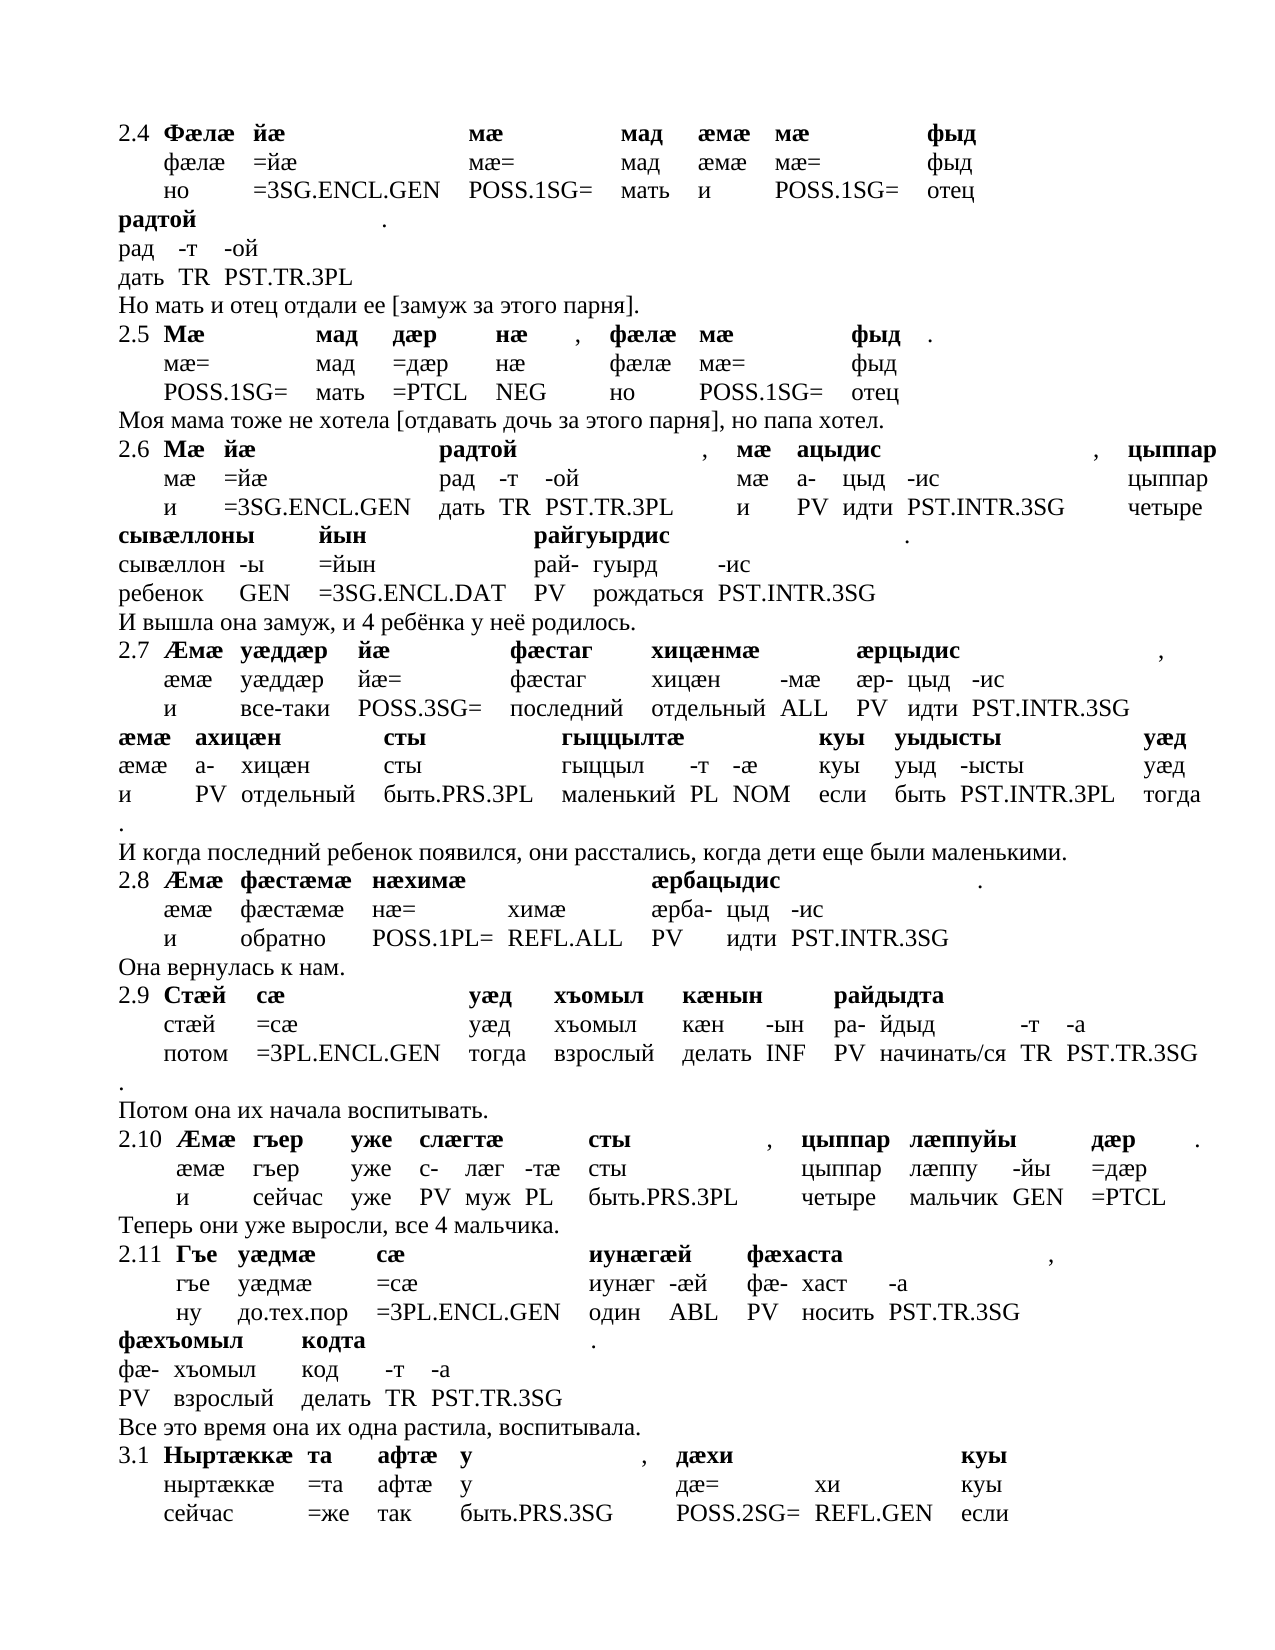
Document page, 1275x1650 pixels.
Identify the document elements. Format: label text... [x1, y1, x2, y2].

text а- [195, 751, 227, 779]
text хаст [802, 1268, 874, 1297]
text гъе [176, 1268, 210, 1297]
text тогда [1143, 779, 1201, 808]
text уæд [1143, 751, 1201, 779]
text сты [383, 751, 534, 779]
text . [118, 808, 139, 837]
text уже [351, 1124, 405, 1153]
text кодта [301, 1326, 577, 1354]
text POSS.1SG= [699, 377, 824, 406]
text а- [797, 463, 829, 492]
text мæ= [699, 348, 824, 377]
text гыццыл [561, 751, 676, 779]
text нæхимæ [372, 866, 637, 894]
text 2.5 [118, 319, 149, 348]
text 2.7 [118, 636, 149, 664]
text 2.4 [118, 118, 149, 147]
text PST.TR.3SG [431, 1383, 563, 1412]
text -ой [545, 463, 674, 492]
text мæ [736, 434, 783, 463]
text но [163, 176, 225, 204]
text , [1048, 1239, 1069, 1268]
text сывæллон [118, 549, 225, 578]
text PV [118, 1383, 159, 1412]
text PST.TR.3SG [888, 1297, 1020, 1326]
text POSS.1SG= [774, 176, 899, 204]
text 2.9 [118, 981, 149, 1009]
text мальчик [909, 1182, 998, 1211]
text -ын [766, 1009, 806, 1038]
text , [1093, 434, 1114, 463]
text фæлæ [163, 147, 225, 176]
text ахицæн [195, 722, 369, 751]
text Она вернулась к нам. [118, 952, 1249, 981]
text фæстæмæ [240, 866, 358, 894]
text . [590, 1326, 611, 1354]
text æмæ [163, 664, 212, 693]
text =PTCL [392, 377, 468, 406]
text -йы [1012, 1153, 1064, 1182]
text Все это время она их одна растила, воспитывала. [118, 1412, 1249, 1441]
text , [1158, 636, 1179, 664]
text Фæлæ [163, 118, 239, 147]
text Гъе [176, 1239, 224, 1268]
text уæдмæ [238, 1268, 348, 1297]
text фæстаг [510, 664, 623, 693]
text йæ [253, 118, 454, 147]
text -т [1020, 1009, 1052, 1038]
text TR [1020, 1038, 1052, 1067]
text уыд [894, 751, 946, 779]
text сæ [376, 1239, 575, 1268]
text ныртæккæ [163, 1469, 274, 1498]
text мæ [468, 118, 607, 147]
text фæстæмæ [240, 894, 344, 923]
text Æмæ [176, 1124, 239, 1153]
text хъомыл [173, 1354, 274, 1383]
text та [307, 1441, 364, 1469]
text POSS.1PL= [372, 923, 494, 952]
text идти [726, 923, 777, 952]
text если [818, 779, 867, 808]
text . [977, 866, 998, 894]
text мать [621, 176, 670, 204]
text носить [802, 1297, 874, 1326]
text PST.TR.3PL [545, 492, 674, 521]
text взрослый [173, 1383, 274, 1412]
text ALL [780, 693, 828, 722]
text Моя мама тоже не хотела [отдавать дочь за этого парня], но папа хотел. [118, 406, 1249, 434]
text =3SG.ENCL.GEN [253, 176, 441, 204]
text рождаться [593, 578, 704, 607]
text и [163, 492, 196, 521]
text фæ- [118, 1354, 159, 1383]
text мæ= [163, 348, 288, 377]
text хицæнмæ [651, 636, 842, 664]
text обратно [240, 923, 344, 952]
text сейчас [253, 1182, 323, 1211]
text если [961, 1498, 1009, 1527]
text куы [961, 1469, 1009, 1498]
text PST.INTR.3PL [960, 779, 1116, 808]
text мæ [774, 118, 913, 147]
text рад [439, 463, 485, 492]
text афтæ [377, 1441, 446, 1469]
text фæхаста [747, 1239, 1034, 1268]
text радтой [439, 434, 688, 463]
text Стæй [163, 981, 242, 1009]
text 3.1 [118, 1441, 149, 1469]
text мæ [163, 463, 196, 492]
text =сæ [256, 1009, 441, 1038]
text все-таки [240, 693, 330, 722]
text йæ [358, 636, 496, 664]
text фæлæ [609, 319, 685, 348]
text гъер [253, 1153, 323, 1182]
text -æй [669, 1268, 719, 1297]
text PST.TR.3PL [224, 262, 353, 291]
text Æмæ [163, 866, 226, 894]
text Æмæ [163, 636, 226, 664]
text TR [499, 492, 531, 521]
text потом [163, 1038, 228, 1067]
text =дæр [1091, 1153, 1167, 1182]
text дæхи [676, 1441, 947, 1469]
text рай- [534, 549, 579, 578]
text NEG [495, 377, 547, 406]
text =PTCL [1091, 1182, 1167, 1211]
text мæ= [468, 147, 593, 176]
text PV [419, 1182, 451, 1211]
text И когда последний ребенок появился, они расстались, когда дети еще были маленькими. [118, 837, 1249, 866]
text И вышла она замуж, и 4 ребёнка у неё родилось. [118, 607, 1249, 636]
text ацыдис [797, 434, 1079, 463]
text мад [316, 348, 365, 377]
text цыппар [1128, 434, 1222, 463]
text æрба- [651, 894, 713, 923]
text сты [383, 722, 548, 751]
text нæ [495, 319, 561, 348]
text последний [510, 693, 623, 722]
text 2.8 [118, 866, 149, 894]
text отец [851, 377, 899, 406]
text цыппар [1128, 463, 1208, 492]
text ABL [669, 1297, 719, 1326]
text -т [385, 1354, 417, 1383]
text и [176, 1182, 225, 1211]
text муж [465, 1182, 511, 1211]
text куы [818, 722, 881, 751]
text быть.PRS.3SG [460, 1498, 613, 1527]
text иунæгæй [589, 1239, 733, 1268]
text гуырд [593, 549, 704, 578]
text дæр [392, 319, 482, 348]
text цыппар [801, 1153, 882, 1182]
text сæ [256, 981, 455, 1009]
text один [589, 1297, 655, 1326]
text нæ= [372, 894, 494, 923]
text сты [588, 1124, 753, 1153]
text æмæ [163, 894, 212, 923]
text PL [689, 779, 719, 808]
text =3SG.ENCL.GEN [223, 492, 411, 521]
text дæр [1091, 1124, 1180, 1153]
text -т [499, 463, 531, 492]
text радтой [118, 204, 367, 233]
text с- [419, 1153, 451, 1182]
text 2.11 [118, 1239, 162, 1268]
text цыппар [801, 1124, 896, 1153]
text и [736, 492, 769, 521]
text Ныртæккæ [163, 1441, 293, 1469]
text -ой [224, 233, 353, 262]
text фæлæ [609, 348, 671, 377]
text мать [316, 377, 365, 406]
text PV [534, 578, 579, 607]
text мæ [736, 463, 769, 492]
text -ис [718, 549, 876, 578]
text PV [797, 492, 829, 521]
text NOM [732, 779, 791, 808]
text стæй [163, 1009, 228, 1038]
text четыре [801, 1182, 882, 1211]
text PST.INTR.3SG [972, 693, 1130, 722]
text -а [888, 1268, 1020, 1297]
text . [904, 521, 925, 549]
text фыд [851, 348, 899, 377]
text уæд [1143, 722, 1215, 751]
text мæ= [774, 147, 899, 176]
text нæ [495, 348, 547, 377]
text начинать/ся [879, 1038, 1006, 1067]
text 2.6 [118, 434, 149, 463]
text уæддæр [240, 636, 344, 664]
text йдыд [879, 1009, 1006, 1038]
text маленький [561, 779, 676, 808]
text иунæг [589, 1268, 655, 1297]
text куы [818, 751, 867, 779]
text =йæ [223, 463, 411, 492]
text уæд [469, 981, 540, 1009]
text , [702, 434, 723, 463]
text -ис [972, 664, 1130, 693]
text =3PL.ENCL.GEN [376, 1297, 561, 1326]
text четыре [1128, 492, 1208, 521]
text уыдысты [894, 722, 1129, 751]
text хъомыл [554, 981, 668, 1009]
text отдельный [651, 693, 766, 722]
text у [460, 1469, 613, 1498]
text ра- [834, 1009, 866, 1038]
text , [574, 319, 596, 348]
text -а [1066, 1009, 1198, 1038]
text лæппу [909, 1153, 998, 1182]
text æмæ [118, 751, 167, 779]
text æмæ [698, 118, 761, 147]
text до.тех.пор [238, 1297, 348, 1326]
text кæн [682, 1009, 752, 1038]
text взрослый [554, 1038, 654, 1067]
text , [766, 1124, 787, 1153]
text PV [747, 1297, 788, 1326]
text код [301, 1354, 371, 1383]
text быть.PRS.3PL [588, 1182, 739, 1211]
text Мæ [163, 434, 210, 463]
text TR [385, 1383, 417, 1412]
text гыццылтæ [561, 722, 805, 751]
text мад [316, 319, 379, 348]
text -т [178, 233, 210, 262]
text слæгтæ [419, 1124, 574, 1153]
text цыд [907, 664, 958, 693]
text æр- [856, 664, 894, 693]
text фæхъомыл [118, 1326, 288, 1354]
text =йæ [253, 147, 441, 176]
text куы [961, 1441, 1023, 1469]
text быть.PRS.3PL [383, 779, 534, 808]
text -ис [907, 463, 1065, 492]
text ну [176, 1297, 210, 1326]
text GEN [1012, 1182, 1064, 1211]
text PST.TR.3SG [1066, 1038, 1198, 1067]
text но [609, 377, 671, 406]
text уæдмæ [238, 1239, 362, 1268]
text PST.INTR.3SG [907, 492, 1065, 521]
text дæ= [676, 1469, 801, 1498]
text отдельный [241, 779, 356, 808]
text у [460, 1441, 627, 1469]
text PV [856, 693, 894, 722]
text æрбацыдис [651, 866, 963, 894]
text =та [307, 1469, 350, 1498]
text идти [842, 492, 893, 521]
text æмæ [698, 147, 747, 176]
text афтæ [377, 1469, 432, 1498]
text хи [814, 1469, 933, 1498]
text гъер [253, 1124, 337, 1153]
text . [118, 1067, 139, 1096]
text делать [682, 1038, 752, 1067]
text PST.INTR.3SG [718, 578, 876, 607]
text уæддæр [240, 664, 330, 693]
text уæд [469, 1009, 526, 1038]
text фыд [927, 147, 975, 176]
text делать [301, 1383, 371, 1412]
text хицæн [241, 751, 356, 779]
text Потом она их начала воспитывать. [118, 1096, 1249, 1124]
text =дæр [392, 348, 468, 377]
text -мæ [780, 664, 828, 693]
text -т [689, 751, 719, 779]
text -æ [732, 751, 791, 779]
text . [927, 319, 948, 348]
text POSS.3SG= [358, 693, 482, 722]
text PL [524, 1182, 561, 1211]
text сейчас [163, 1498, 274, 1527]
text фыд [851, 319, 913, 348]
text REFL.ALL [507, 923, 624, 952]
text Мæ [163, 319, 302, 348]
text -а [431, 1354, 563, 1383]
text и [163, 923, 212, 952]
text 2.10 [118, 1124, 162, 1153]
text =3PL.ENCL.GEN [256, 1038, 441, 1067]
text сывæллоны [118, 521, 304, 549]
text =йын [318, 549, 506, 578]
text POSS.1SG= [468, 176, 593, 204]
text лæппуйы [909, 1124, 1077, 1153]
text мад [621, 118, 684, 147]
text TR [178, 262, 210, 291]
text , [641, 1441, 662, 1469]
text фыд [927, 118, 989, 147]
text так [377, 1498, 432, 1527]
text -ысты [960, 751, 1116, 779]
text химæ [507, 894, 624, 923]
text цыд [726, 894, 777, 923]
text мæ [699, 319, 837, 348]
text райгуырдис [534, 521, 890, 549]
text =3SG.ENCL.DAT [318, 578, 506, 607]
text и [698, 176, 747, 204]
text -тæ [524, 1153, 561, 1182]
text PV [834, 1038, 866, 1067]
text =сæ [376, 1268, 561, 1297]
text фæстаг [510, 636, 637, 664]
text рад [118, 233, 164, 262]
text уже [351, 1182, 392, 1211]
text райдыдта [834, 981, 1212, 1009]
text INF [766, 1038, 806, 1067]
text REFL.GEN [814, 1498, 933, 1527]
text æмæ [118, 722, 181, 751]
text PST.INTR.3SG [791, 923, 949, 952]
text мад [621, 147, 670, 176]
text йæ= [358, 664, 482, 693]
text цыд [842, 463, 893, 492]
text =же [307, 1498, 350, 1527]
text -ы [239, 549, 291, 578]
text хицæн [651, 664, 766, 693]
text быть [894, 779, 946, 808]
text POSS.1SG= [163, 377, 288, 406]
text йæ [223, 434, 425, 463]
text уже [351, 1153, 392, 1182]
text фæ- [747, 1268, 788, 1297]
text . [381, 204, 402, 233]
text тогда [469, 1038, 526, 1067]
text кæнын [682, 981, 820, 1009]
text Теперь они уже выросли, все 4 мальчика. [118, 1211, 1249, 1239]
text -ис [791, 894, 949, 923]
text Но мать и отец отдали ее [замуж за этого парня]. [118, 291, 1249, 319]
text и [118, 779, 167, 808]
text PV [651, 923, 713, 952]
text æрцыдис [856, 636, 1144, 664]
text . [1194, 1124, 1215, 1153]
text POSS.2SG= [676, 1498, 801, 1527]
text идти [907, 693, 958, 722]
text и [163, 693, 212, 722]
text дать [439, 492, 485, 521]
text PV [195, 779, 227, 808]
text йын [318, 521, 520, 549]
text лæг [465, 1153, 511, 1182]
text GEN [239, 578, 291, 607]
text ребенок [118, 578, 225, 607]
text хъомыл [554, 1009, 654, 1038]
text сты [588, 1153, 739, 1182]
text дать [118, 262, 164, 291]
text отец [927, 176, 975, 204]
text æмæ [176, 1153, 225, 1182]
